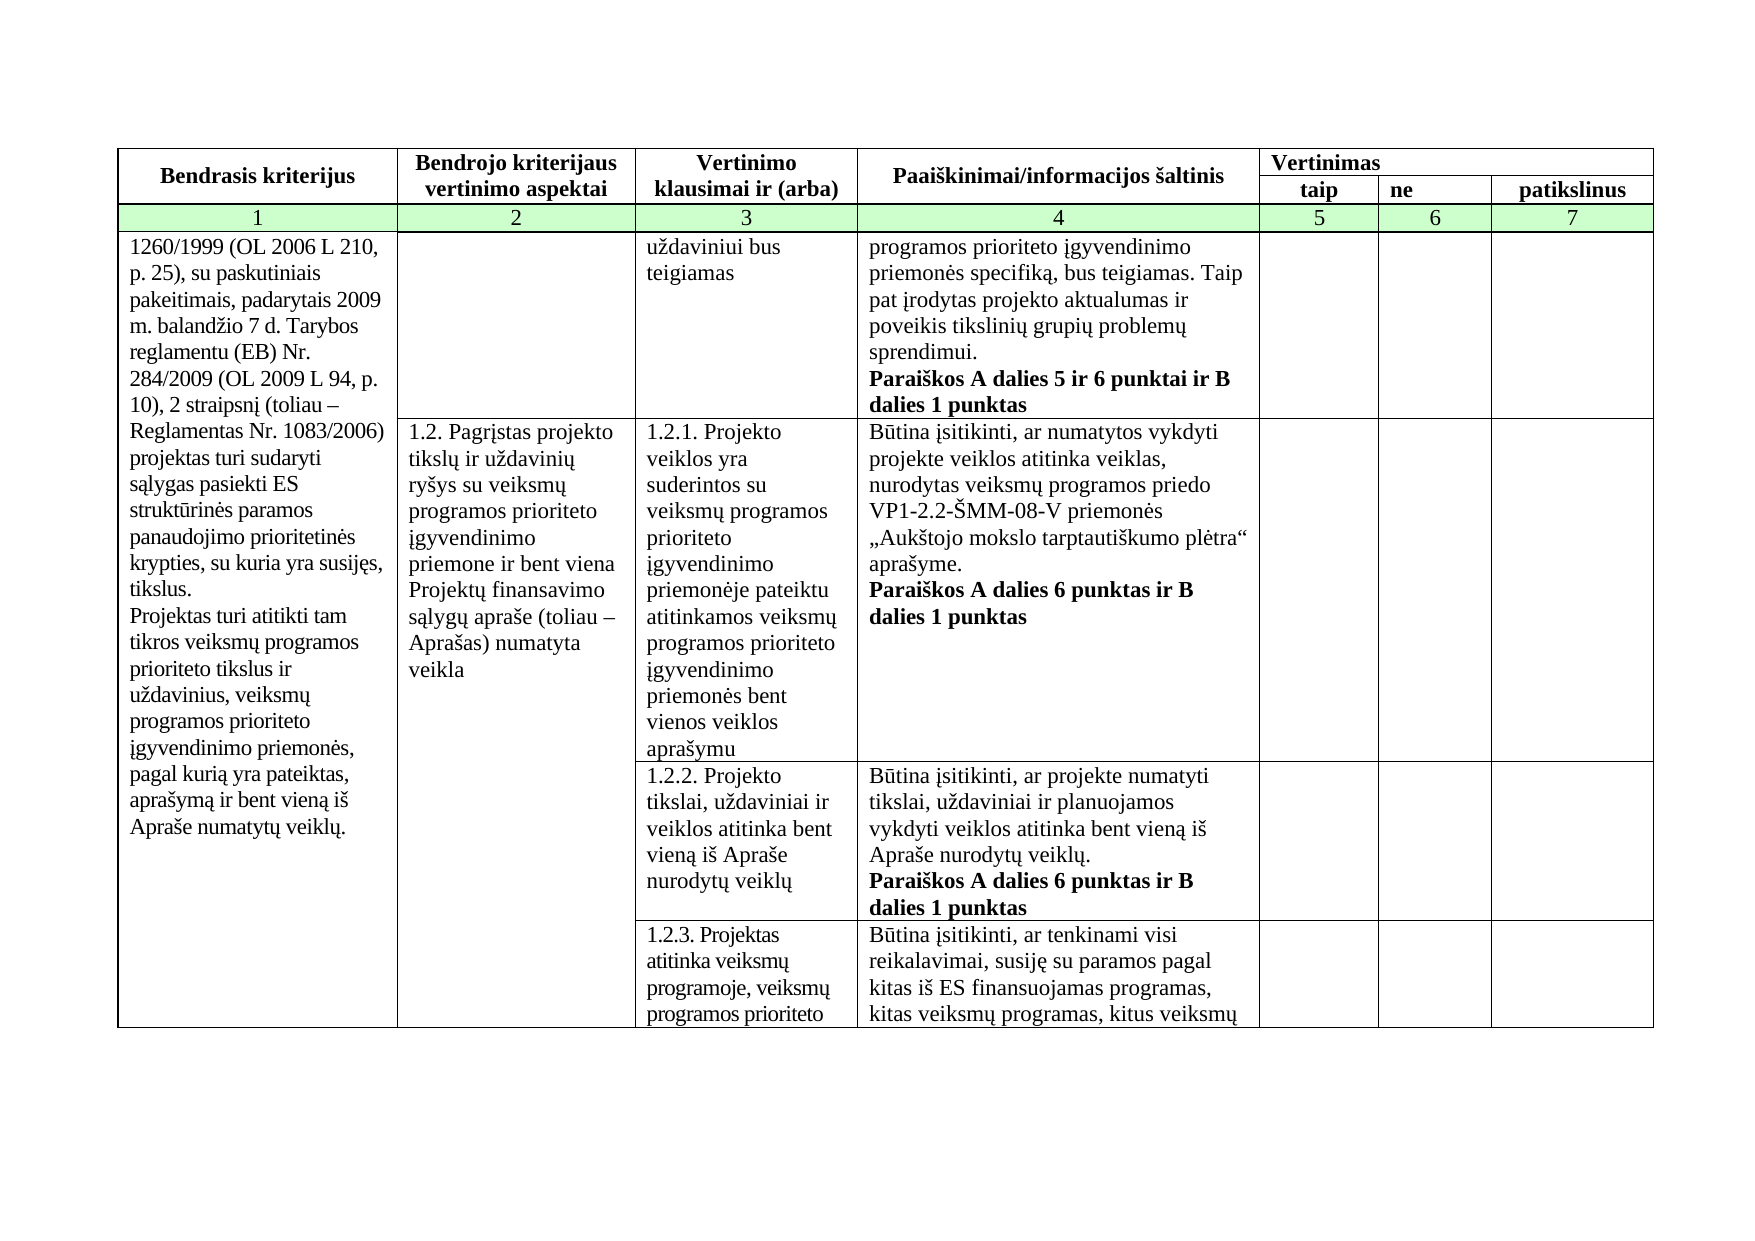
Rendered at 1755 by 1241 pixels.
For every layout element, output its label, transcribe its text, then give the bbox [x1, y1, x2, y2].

table_cell Būtina įsitikinti, ar numatytos vykdyti projekte veiklos atitinka veiklas, nurodytas veiksmų programos priedo VP1-2.2-ŠMM-08-V priemonės „Aukštojo mokslo tarptautiškumo plėtra“ aprašyme. Paraiškos A dalies 6 punktas ir B dalies 1 punktas [858, 419, 1259, 761]
table_cell 1260/1999 (OL 2006 L 210, p. 25), su paskutiniais pakeitimais, padarytais 2009 m. balandžio 7 d. Tarybos reglamentu (EB) Nr. 284/2009 (OL 2009 L 94, p. 10), 2 straipsnį (toliau – Reglamentas Nr. 1083/2006) projektas turi sudaryti sąlygas pasiekti ES struktūrinės paramos panaudojimo prioritetinės krypties, su kuria yra susijęs, tikslus. Projektas turi atitikti tam tikros veiksmų programos prioriteto tikslus ir uždavinius, veiksmų programos prioriteto įgyvendinimo priemonės, pagal kurią yra pateiktas, aprašymą ir bent vieną iš Apraše numatytų veiklų. [119, 232, 397, 1027]
table_cell 7 [1492, 205, 1653, 231]
table_cell ne [1379, 176, 1491, 202]
table_cell [1260, 921, 1378, 1027]
table_cell patikslinus [1492, 176, 1653, 202]
table_cell uždaviniui bus teigiamas [636, 233, 857, 417]
table_header Paaiškinimai/informacijos šaltinis [858, 149, 1259, 202]
table_cell 1 [119, 205, 397, 231]
table_cell [1492, 233, 1653, 417]
table_cell Būtina įsitikinti, ar projekte numatyti tikslai, uždaviniai ir planuojamos vykdyti veiklos atitinka bent vieną iš Apraše nurodytų veiklų. Paraiškos A dalies 6 punktas ir B dalies 1 punktas [858, 762, 1259, 920]
table_cell 1.2.3. Projektas atitinka veiksmų programoje, veiksmų programos prioriteto [636, 921, 857, 1027]
table_cell [1379, 921, 1491, 1027]
table_cell taip [1260, 176, 1378, 202]
table_cell [1492, 419, 1653, 761]
table_header Bendrojo kriterijaus vertinimo aspektai [398, 149, 635, 202]
table_cell 6 [1379, 205, 1491, 231]
table_cell 5 [1260, 205, 1378, 231]
table_cell [1260, 233, 1378, 417]
table_cell 3 [636, 205, 857, 231]
table_cell [398, 233, 635, 417]
table_cell programos prioriteto įgyvendinimo priemonės specifiką, bus teigiamas. Taip pat įrodytas projekto aktualumas ir poveikis tikslinių grupių problemų sprendimui. Paraiškos A dalies 5 ir 6 punktai ir B dalies 1 punktas [858, 233, 1259, 417]
table_cell [1379, 762, 1491, 920]
table_cell 1.2.2. Projekto tikslai, uždaviniai ir veiklos atitinka bent vieną iš Apraše nurodytų veiklų [636, 762, 857, 920]
table_header Bendrasis kriterijus [119, 149, 397, 202]
table_cell 2 [398, 205, 635, 231]
table_cell [1379, 233, 1491, 417]
table_cell Būtina įsitikinti, ar tenkinami visi reikalavimai, susiję su paramos pagal kitas iš ES finansuojamas programas, kitas veiksmų programas, kitus veiksmų [858, 921, 1259, 1027]
table_header Vertinimas [1260, 149, 1653, 175]
table_cell 4 [858, 205, 1259, 231]
table_cell [1379, 419, 1491, 761]
table_cell [1260, 762, 1378, 920]
table_cell [1492, 921, 1653, 1027]
table_header Vertinimo klausimai ir (arba) teiginiai [636, 149, 857, 202]
table_cell 1.2. Pagrįstas projekto tikslų ir uždavinių ryšys su veiksmų programos prioriteto įgyvendinimo priemone ir bent viena Projektų finansavimo sąlygų apraše (toliau – Aprašas) numatyta veikla [398, 419, 635, 1027]
table_cell [1260, 419, 1378, 761]
table_cell 1.2.1. Projekto veiklos yra suderintos su veiksmų programos prioriteto įgyvendinimo priemonėje pateiktu atitinkamos veiksmų programos prioriteto įgyvendinimo priemonės bent vienos veiklos aprašymu [636, 419, 857, 761]
table_cell [1492, 762, 1653, 920]
